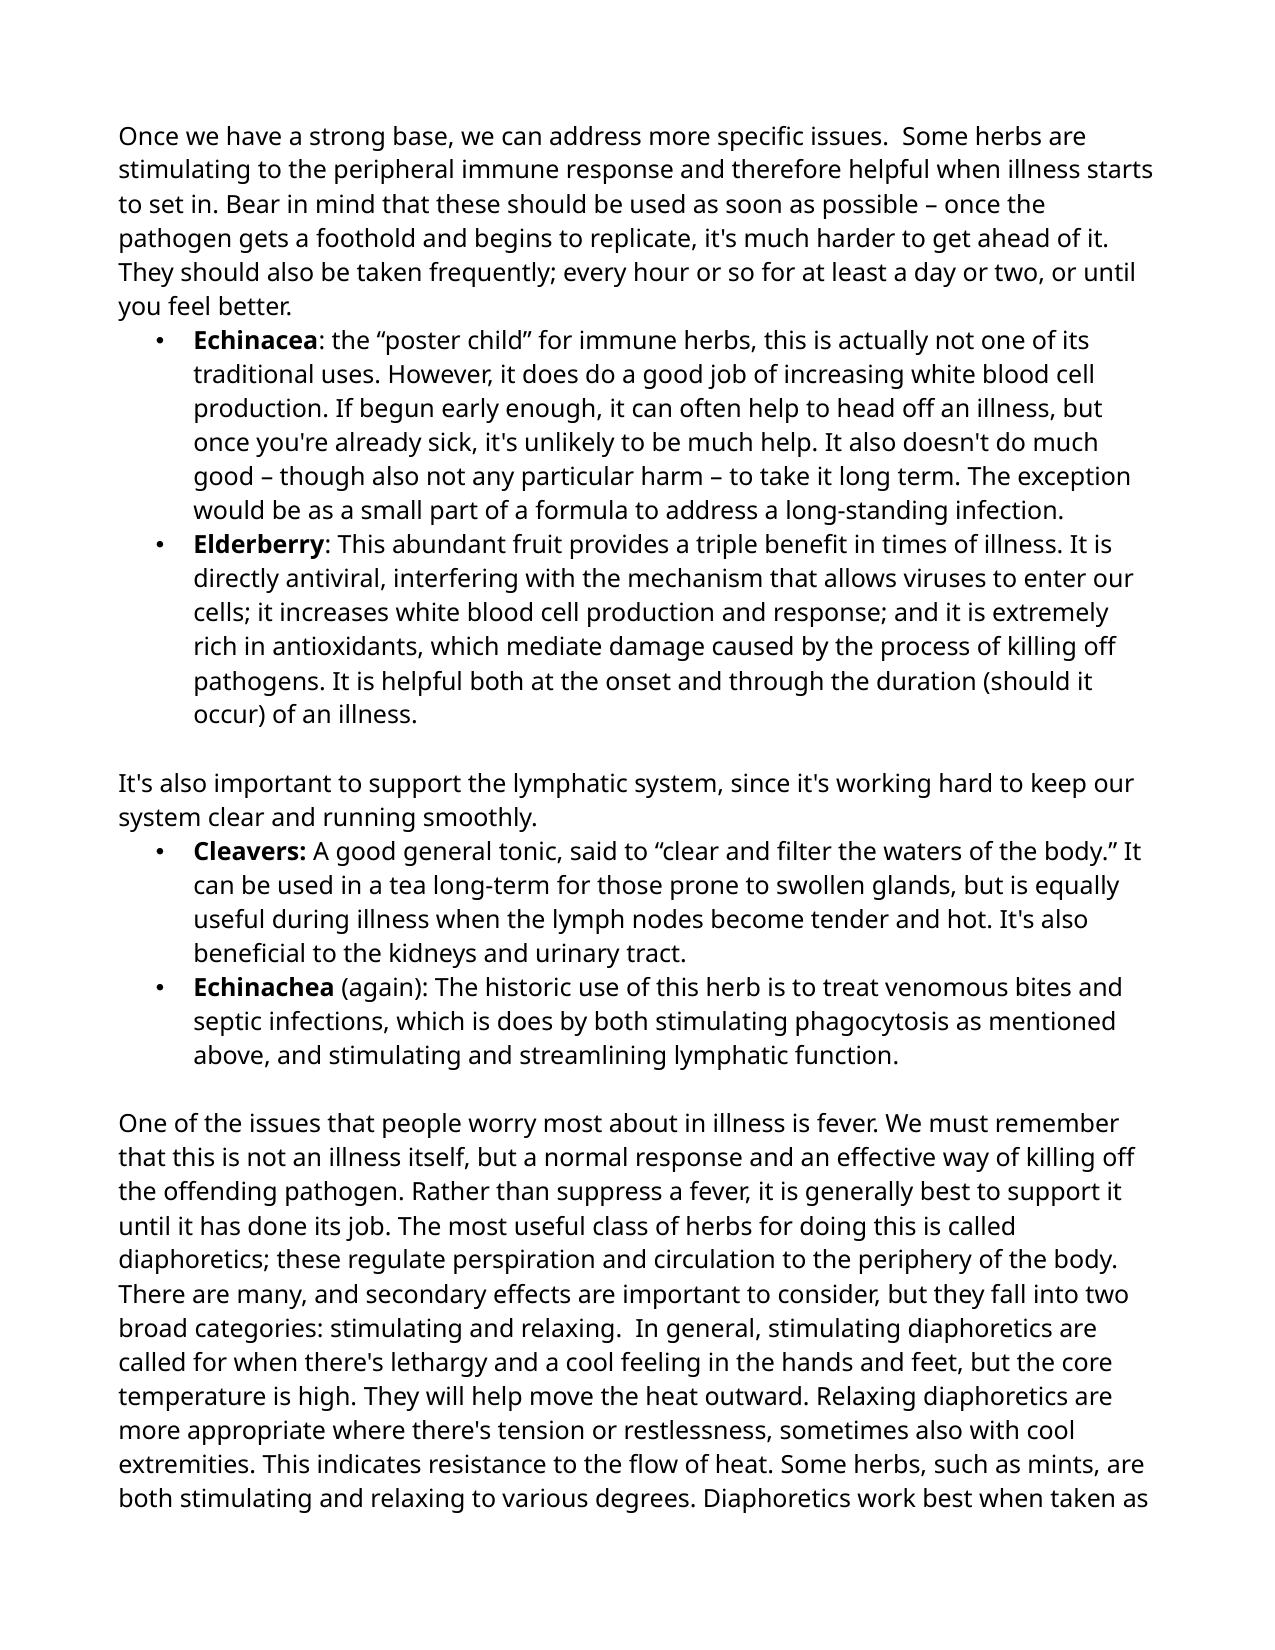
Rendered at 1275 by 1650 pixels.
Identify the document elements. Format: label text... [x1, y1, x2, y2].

text It's also important to support the lymphatic system, since it's working hard to keep our system clear and running smoothly. [118, 765, 1157, 833]
text One of the issues that people worry most about in illness is fever. We must remember that this is not an illness itself, but a normal response and an effective way of killing off the offending pathogen. Rather than suppress a fever, it is generally best to support it until it has done its job. The most useful class of herbs for doing this is called diaphoretics; these regulate perspiration and circulation to the periphery of the body. There are many, and secondary effects are important to consider, but they fall into two broad categories: stimulating and relaxing. In general, stimulating diaphoretics are called for when there's lethargy and a cool feeling in the hands and feet, but the core temperature is high. They will help move the heat outward. Relaxing diaphoretics are more appropriate where there's tension or restlessness, sometimes also with cool extremities. This indicates resistance to the flow of heat. Some herbs, such as mints, are both stimulating and relaxing to various degrees. Diaphoretics work best when taken as [118, 1106, 1157, 1515]
list Echinachea (again): The historic use of this herb is to treat venomous bites and septic infections, which is does by both stimulating phagocytosis as mentioned above, and stimulating and streamlining lymphatic function. [156, 970, 1157, 1072]
list Elderberry: This abundant fruit provides a triple benefit in times of illness. It is directly antiviral, interfering with the mechanism that allows viruses to enter our cells; it increases white blood cell production and response; and it is extremely rich in antioxidants, which mediate damage caused by the process of killing off pathogens. It is helpful both at the onset and through the duration (should it occur) of an illness. [156, 527, 1157, 731]
list Cleavers: A good general tonic, said to “clear and filter the waters of the body.” It can be used in a tea long-term for those prone to swollen glands, but is equally useful during illness when the lymph nodes become tender and hot. It's also beneficial to the kidneys and urinary tract. [156, 833, 1157, 970]
text Once we have a strong base, we can address more specific issues. Some herbs are stimulating to the peripheral immune response and therefore helpful when illness starts to set in. Bear in mind that these should be used as soon as possible – once the pathogen gets a foothold and begins to replicate, it's much harder to get ahead of it. They should also be taken frequently; every hour or so for at least a day or two, or until you feel better. [118, 118, 1157, 322]
list Echinacea: the “poster child” for immune herbs, this is actually not one of its traditional uses. However, it does do a good job of increasing white blood cell production. If begun early enough, it can often help to head off an illness, but once you're already sick, it's unlikely to be much help. It also doesn't do much good – though also not any particular harm – to take it long term. The exception would be as a small part of a formula to address a long-standing infection. [156, 322, 1157, 527]
